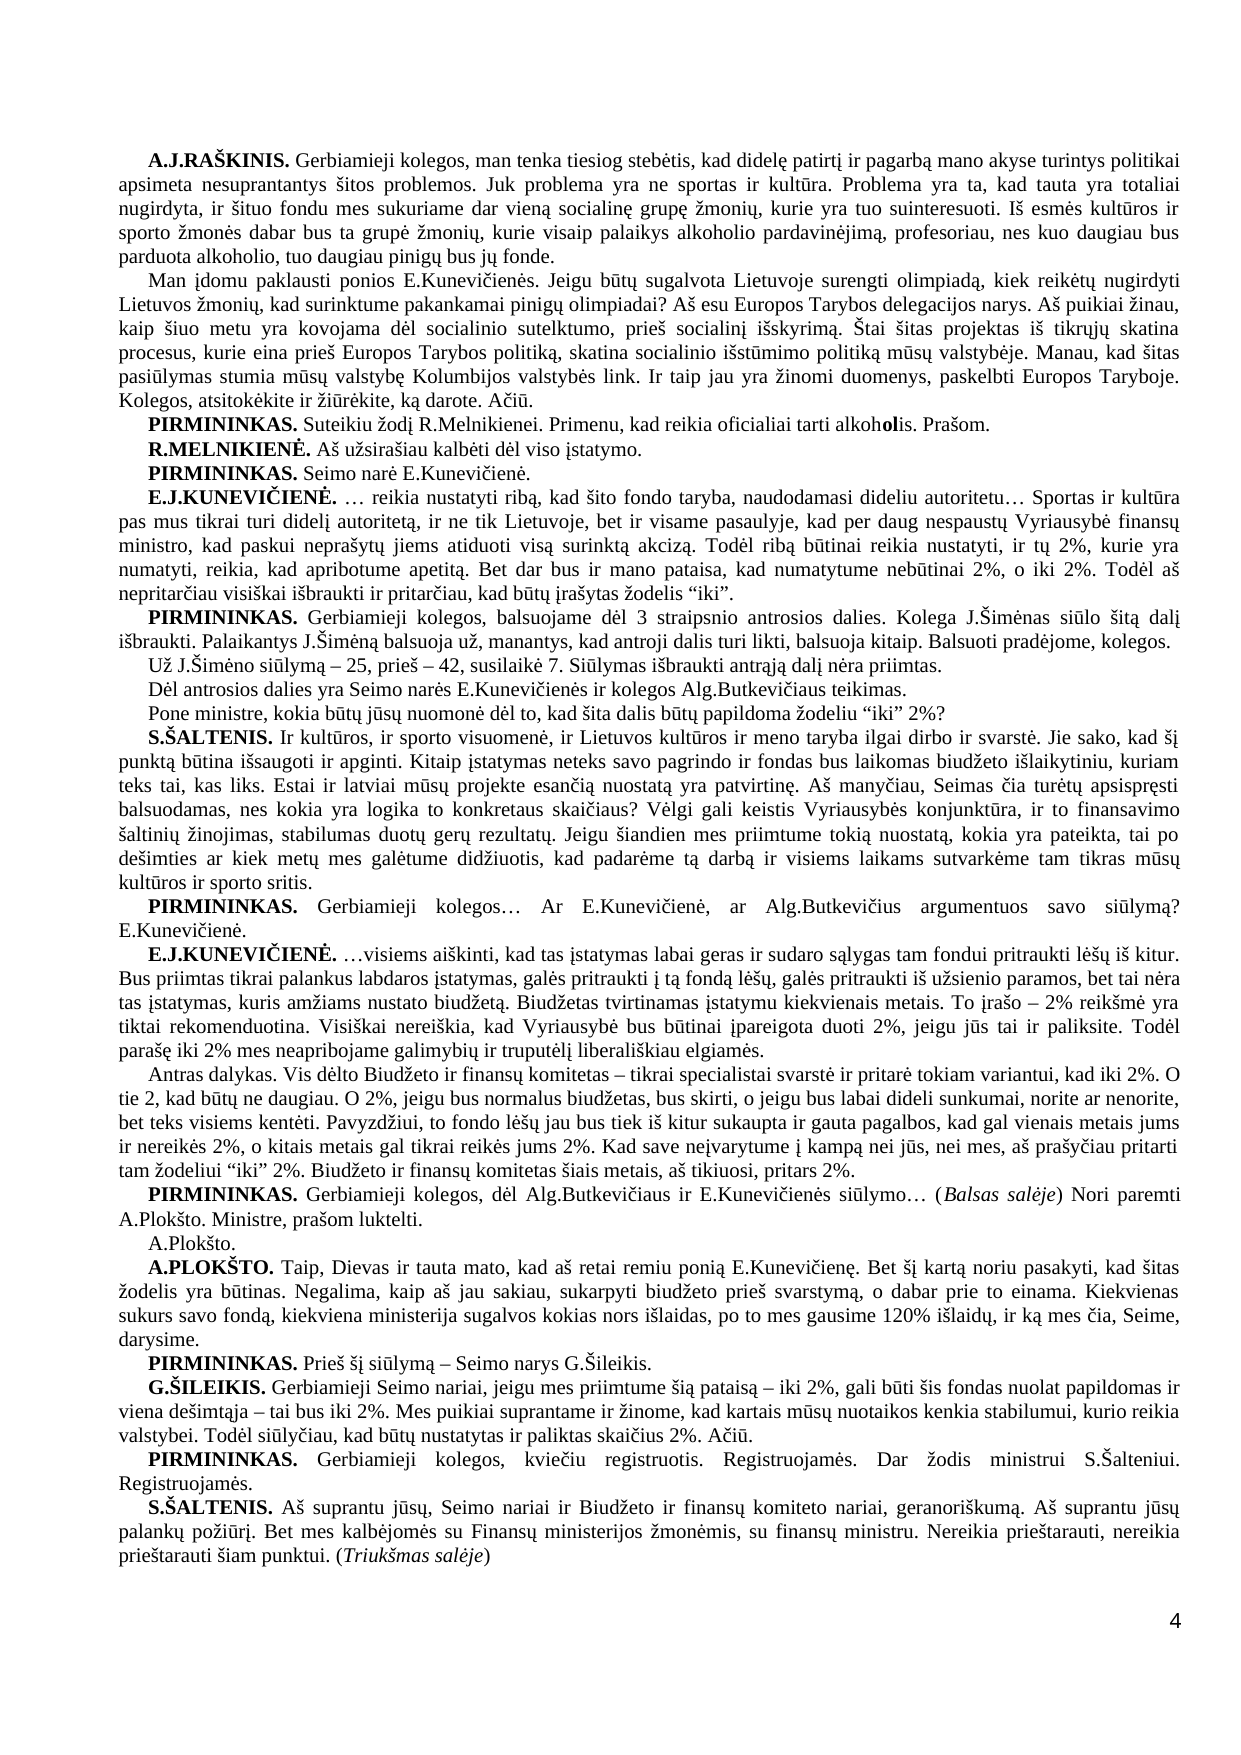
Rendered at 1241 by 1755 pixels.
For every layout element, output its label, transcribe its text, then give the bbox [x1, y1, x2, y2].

text Už J.Šimėno siūlymą – 25, prieš – 42, susilaikė 7. Siūlymas išbraukti antrąją dalį nėra priimtas. [118, 653, 1181, 677]
text A.Plokšto. [118, 1231, 1181, 1254]
text Man įdomu paklausti ponios E.Kunevičienės. Jeigu būtų sugalvota Lietuvoje surengti olimpiadą, kiek reikėtų nugirdyti Lietuvos žmonių, kad surinktume pakankamai pinigų olimpiadai? Aš esu Europos Tarybos delegacijos narys. Aš puikiai žinau, kaip šiuo metu yra kovojama dėl socialinio sutelktumo, prieš socialinį išskyrimą. Štai šitas projektas iš tikrųjų skatina procesus, kurie eina prieš Europos Tarybos politiką, skatina socialinio išstūmimo politiką mūsų valstybėje. Manau, kad šitas pasiūlymas stumia mūsų valstybę Kolumbijos valstybės link. Ir taip jau yra žinomi duomenys, paskelbti Europos Taryboje. Kolegos, atsitokėkite ir žiūrėkite, ką darote. Ačiū. [118, 268, 1181, 412]
text R.MELNIKIENĖ. Aš užsirašiau kalbėti dėl viso įstatymo. [118, 436, 1181, 461]
text Pone ministre, kokia būtų jūsų nuomonė dėl to, kad šita dalis būtų papildoma žodeliu “iki” 2%? [118, 701, 1181, 725]
text E.J.KUNEVIČIENĖ. …visiems aiškinti, kad tas įstatymas labai geras ir sudaro sąlygas tam fondui pritraukti lėšų iš kitur. Bus priimtas tikrai palankus labdaros įstatymas, galės pritraukti į tą fondą lėšų, galės pritraukti iš užsienio paramos, bet tai nėra tas įstatymas, kuris amžiams nustato biudžetą. Biudžetas tvirtinamas įstatymu kiekvienais metais. To įrašo – 2% reikšmė yra tiktai rekomenduotina. Visiškai nereiškia, kad Vyriausybė bus būtinai įpareigota duoti 2%, jeigu jūs tai ir paliksite. Todėl parašę iki 2% mes neapribojame galimybių ir truputėlį liberališkiau elgiamės. [118, 942, 1181, 1062]
text Dėl antrosios dalies yra Seimo narės E.Kunevičienės ir kolegos Alg.Butkevičiaus teikimas. [118, 677, 1181, 701]
text PIRMININKAS. Gerbiamieji kolegos, kviečiu registruotis. Registruojamės. Dar žodis ministrui S.Šalteniui. Registruojamės. [118, 1447, 1181, 1495]
text PIRMININKAS. Seimo narė E.Kunevičienė. [118, 461, 1181, 484]
text S.ŠALTENIS. Ir kultūros, ir sporto visuomenė, ir Lietuvos kultūros ir meno taryba ilgai dirbo ir svarstė. Jie sako, kad šį punktą būtina išsaugoti ir apginti. Kitaip įstatymas neteks savo pagrindo ir fondas bus laikomas biudžeto išlaikytiniu, kuriam teks tai, kas liks. Estai ir latviai mūsų projekte esančią nuostatą yra patvirtinę. Aš manyčiau, Seimas čia turėtų apsispręsti balsuodamas, nes kokia yra logika to konkretaus skaičiaus? Vėlgi gali keistis Vyriausybės konjunktūra, ir to finansavimo šaltinių žinojimas, stabilumas duotų gerų rezultatų. Jeigu šiandien mes priimtume tokią nuostatą, kokia yra pateikta, tai po dešimties ar kiek metų mes galėtume didžiuotis, kad padarėme tą darbą ir visiems laikams sutvarkėme tam tikras mūsų kultūros ir sporto sritis. [118, 725, 1181, 894]
text PIRMININKAS. Gerbiamieji kolegos… Ar E.Kunevičienė, ar Alg.Butkevičius argumentuos savo siūlymą? E.Kunevičienė. [118, 894, 1181, 942]
text PIRMININKAS. Gerbiamieji kolegos, dėl Alg.Butkevičiaus ir E.Kunevičienės siūlymo… (Balsas salėje) Nori paremti A.Plokšto. Ministre, prašom luktelti. [118, 1182, 1181, 1231]
text S.ŠALTENIS. Aš suprantu jūsų, Seimo nariai ir Biudžeto ir finansų komiteto nariai, geranoriškumą. Aš suprantu jūsų palankų požiūrį. Bet mes kalbėjomės su Finansų ministerijos žmonėmis, su finansų ministru. Nereikia prieštarauti, nereikia prieštarauti šiam punktui. (Triukšmas salėje) [118, 1495, 1181, 1567]
text PIRMININKAS. Gerbiamieji kolegos, balsuojame dėl 3 straipsnio antrosios dalies. Kolega J.Šimėnas siūlo šitą dalį išbraukti. Palaikantys J.Šimėną balsuoja už, manantys, kad antroji dalis turi likti, balsuoja kitaip. Balsuoti pradėjome, kolegos. [118, 605, 1181, 653]
text PIRMININKAS. Suteikiu žodį R.Melnikienei. Primenu, kad reikia oficialiai tarti alkoholis. Prašom. [118, 412, 1181, 436]
text A.J.RAŠKINIS. Gerbiamieji kolegos, man tenka tiesiog stebėtis, kad didelę patirtį ir pagarbą mano akyse turintys politikai apsimeta nesuprantantys šitos problemos. Juk problema yra ne sportas ir kultūra. Problema yra ta, kad tauta yra totaliai nugirdyta, ir šituo fondu mes sukuriame dar vieną socialinę grupę žmonių, kurie yra tuo suinteresuoti. Iš esmės kultūros ir sporto žmonės dabar bus ta grupė žmonių, kurie visaip palaikys alkoholio pardavinėjimą, profesoriau, nes kuo daugiau bus parduota alkoholio, tuo daugiau pinigų bus jų fonde. [118, 148, 1181, 268]
text G.ŠILEIKIS. Gerbiamieji Seimo nariai, jeigu mes priimtume šią pataisą – iki 2%, gali būti šis fondas nuolat papildomas ir viena dešimtąja – tai bus iki 2%. Mes puikiai suprantame ir žinome, kad kartais mūsų nuotaikos kenkia stabilumui, kurio reikia valstybei. Todėl siūlyčiau, kad būtų nustatytas ir paliktas skaičius 2%. Ačiū. [118, 1375, 1181, 1447]
text Antras dalykas. Vis dėlto Biudžeto ir finansų komitetas – tikrai specialistai svarstė ir pritarė tokiam variantui, kad iki 2%. O tie 2, kad būtų ne daugiau. O 2%, jeigu bus normalus biudžetas, bus skirti, o jeigu bus labai dideli sunkumai, norite ar nenorite, bet teks visiems kentėti. Pavyzdžiui, to fondo lėšų jau bus tiek iš kitur sukaupta ir gauta pagalbos, kad gal vienais metais jums ir nereikės 2%, o kitais metais gal tikrai reikės jums 2%. Kad save neįvarytume į kampą nei jūs, nei mes, aš prašyčiau pritarti tam žodeliui “iki” 2%. Biudžeto ir finansų komitetas šiais metais, aš tikiuosi, pritars 2%. [118, 1062, 1181, 1182]
text E.J.KUNEVIČIENĖ. … reikia nustatyti ribą, kad šito fondo taryba, naudodamasi dideliu autoritetu… Sportas ir kultūra pas mus tikrai turi didelį autoritetą, ir ne tik Lietuvoje, bet ir visame pasaulyje, kad per daug nespaustų Vyriausybė finansų ministro, kad paskui neprašytų jiems atiduoti visą surinktą akcizą. Todėl ribą būtinai reikia nustatyti, ir tų 2%, kurie yra numatyti, reikia, kad apribotume apetitą. Bet dar bus ir mano pataisa, kad numatytume nebūtinai 2%, o iki 2%. Todėl aš nepritarčiau visiškai išbraukti ir pritarčiau, kad būtų įrašytas žodelis “iki”. [118, 484, 1181, 605]
text A.PLOKŠTO. Taip, Dievas ir tauta mato, kad aš retai remiu ponią E.Kunevičienę. Bet šį kartą noriu pasakyti, kad šitas žodelis yra būtinas. Negalima, kaip aš jau sakiau, sukarpyti biudžeto prieš svarstymą, o dabar prie to einama. Kiekvienas sukurs savo fondą, kiekviena ministerija sugalvos kokias nors išlaidas, po to mes gausime 120% išlaidų, ir ką mes čia, Seime, darysime. [118, 1254, 1181, 1351]
text PIRMININKAS. Prieš šį siūlymą – Seimo narys G.Šileikis. [118, 1351, 1181, 1375]
